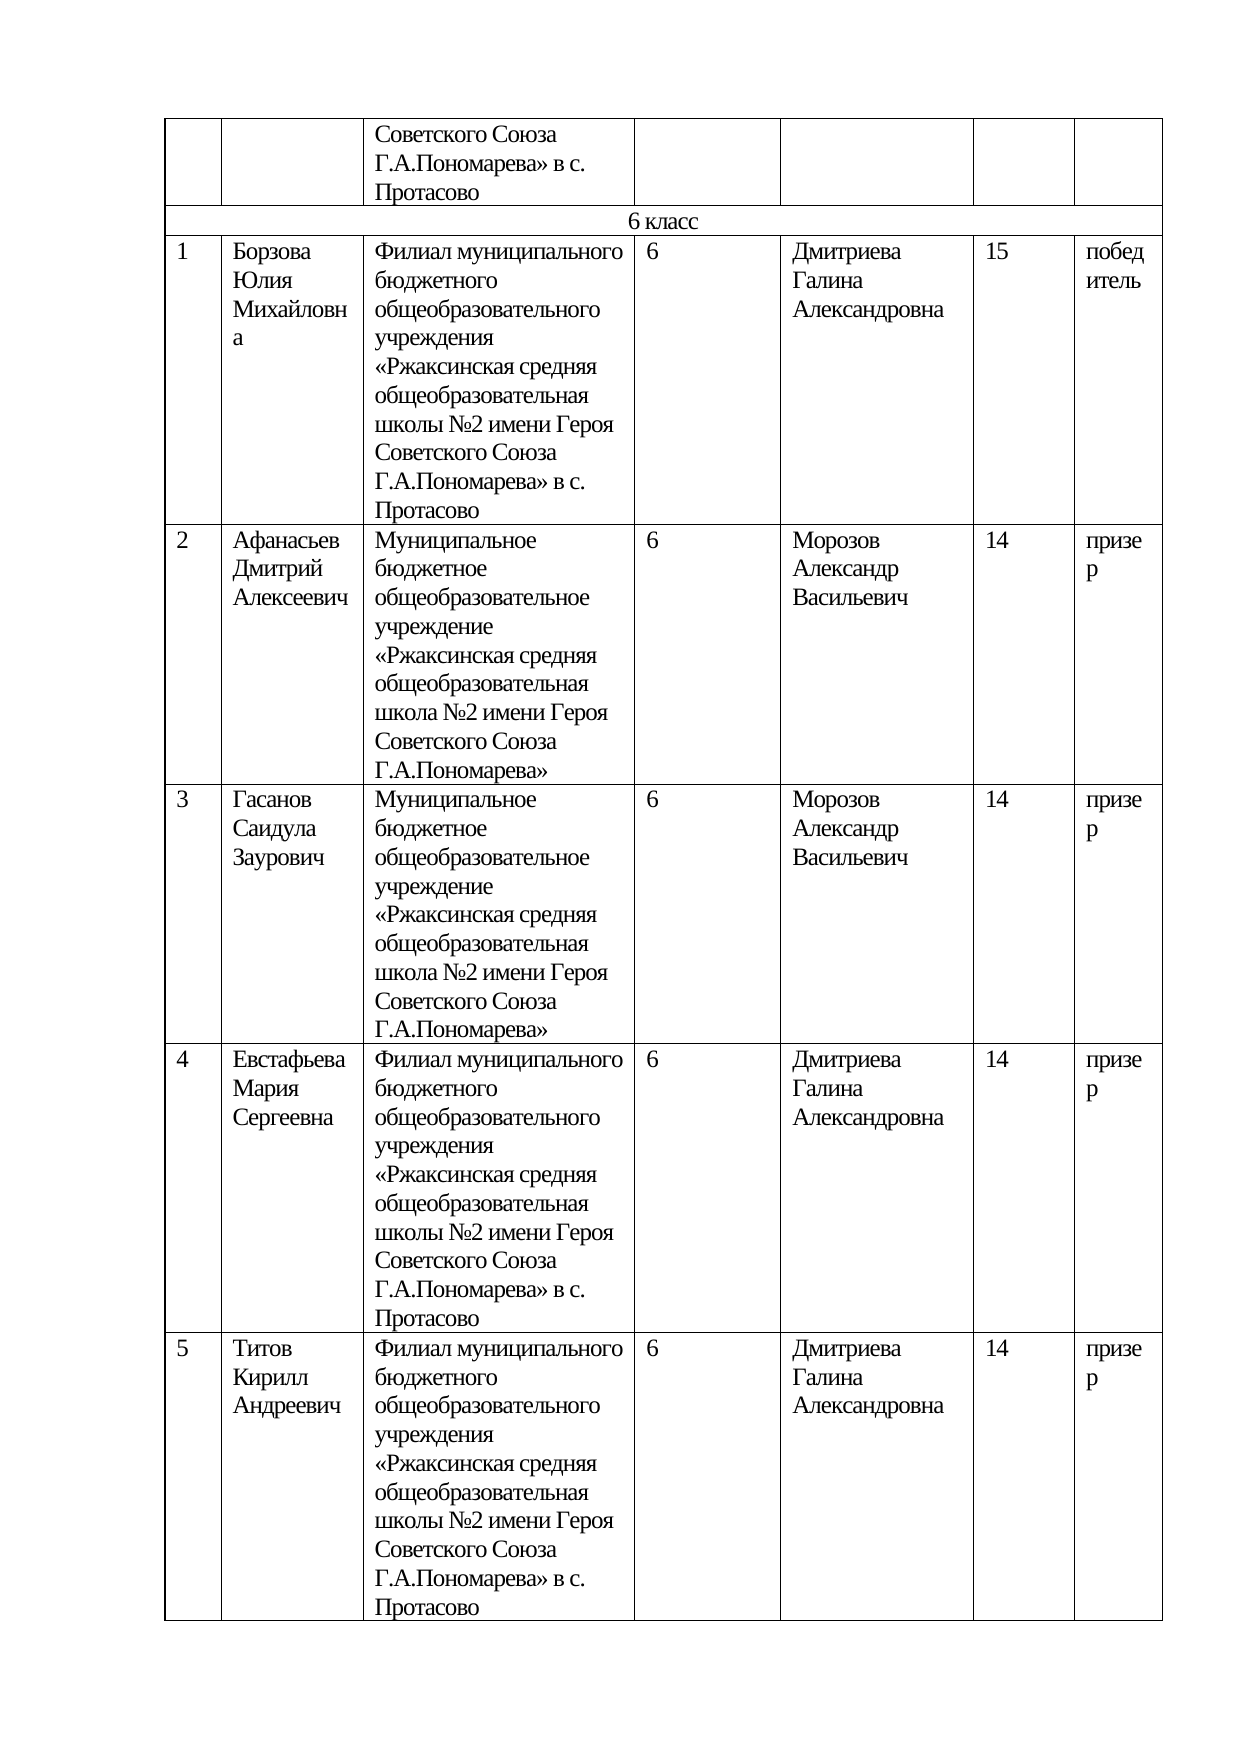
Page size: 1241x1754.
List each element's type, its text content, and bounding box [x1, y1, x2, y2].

table_cell Филиал муниципального бюджетного общеобразовательного учреждения «Ржаксинская средняя общеобразовательная школы №2 имени Героя Советского Союза Г.А.Пономарева» в с. Протасово [364, 1044, 634, 1332]
table_cell [166, 119, 221, 205]
table_cell 6 [635, 1333, 780, 1620]
table_cell Муниципальное бюджетное общеобразовательное учреждение «Ржаксинская средняя общеобразовательная школа №2 имени Героя Советского Союза Г.А.Пономарева» [364, 525, 634, 783]
table_cell 5 [166, 1333, 221, 1620]
table_cell Афанасьев Дмитрий Алексеевич [222, 525, 363, 783]
table_cell 6 [635, 785, 780, 1043]
table_cell 2 [166, 525, 221, 783]
table_cell Советского Союза Г.А.Пономарева» в с. Протасово [364, 119, 634, 205]
table_cell 3 [166, 785, 221, 1043]
table_cell 6 класс [166, 206, 1162, 235]
table_cell 4 [166, 1044, 221, 1332]
table_cell 6 [635, 236, 780, 524]
table_cell 14 [974, 1044, 1074, 1332]
table_cell Филиал муниципального бюджетного общеобразовательного учреждения «Ржаксинская средняя общеобразовательная школы №2 имени Героя Советского Союза Г.А.Пономарева» в с. Протасово [364, 236, 634, 524]
table_cell [1075, 119, 1162, 205]
table_cell Дмитриева Галина Александровна [781, 1333, 973, 1620]
table_cell 14 [974, 525, 1074, 783]
table_cell 6 [635, 1044, 780, 1332]
table_cell [635, 119, 780, 205]
table_cell призер [1075, 525, 1162, 783]
table_cell 1 [166, 236, 221, 524]
table_cell 14 [974, 785, 1074, 1043]
table_cell Дмитриева Галина Александровна [781, 236, 973, 524]
table_cell Дмитриева Галина Александровна [781, 1044, 973, 1332]
table_cell Гасанов Саидула Заурович [222, 785, 363, 1043]
table_cell 15 [974, 236, 1074, 524]
table_cell призер [1075, 1333, 1162, 1620]
table_cell [781, 119, 973, 205]
table_cell [974, 119, 1074, 205]
table_cell Титов Кирилл Андреевич [222, 1333, 363, 1620]
table_cell Морозов Александр Васильевич [781, 525, 973, 783]
table_cell призер [1075, 1044, 1162, 1332]
table_cell Морозов Александр Васильевич [781, 785, 973, 1043]
table_cell Борзова Юлия Михайловна [222, 236, 363, 524]
table_cell призер [1075, 785, 1162, 1043]
table_cell Филиал муниципального бюджетного общеобразовательного учреждения «Ржаксинская средняя общеобразовательная школы №2 имени Героя Советского Союза Г.А.Пономарева» в с. Протасово [364, 1333, 634, 1620]
table_cell победитель [1075, 236, 1162, 524]
table_cell Евстафьева Мария Сергеевна [222, 1044, 363, 1332]
table_cell 14 [974, 1333, 1074, 1620]
table_cell 6 [635, 525, 780, 783]
table_cell [222, 119, 363, 205]
table_cell Муниципальное бюджетное общеобразовательное учреждение «Ржаксинская средняя общеобразовательная школа №2 имени Героя Советского Союза Г.А.Пономарева» [364, 785, 634, 1043]
